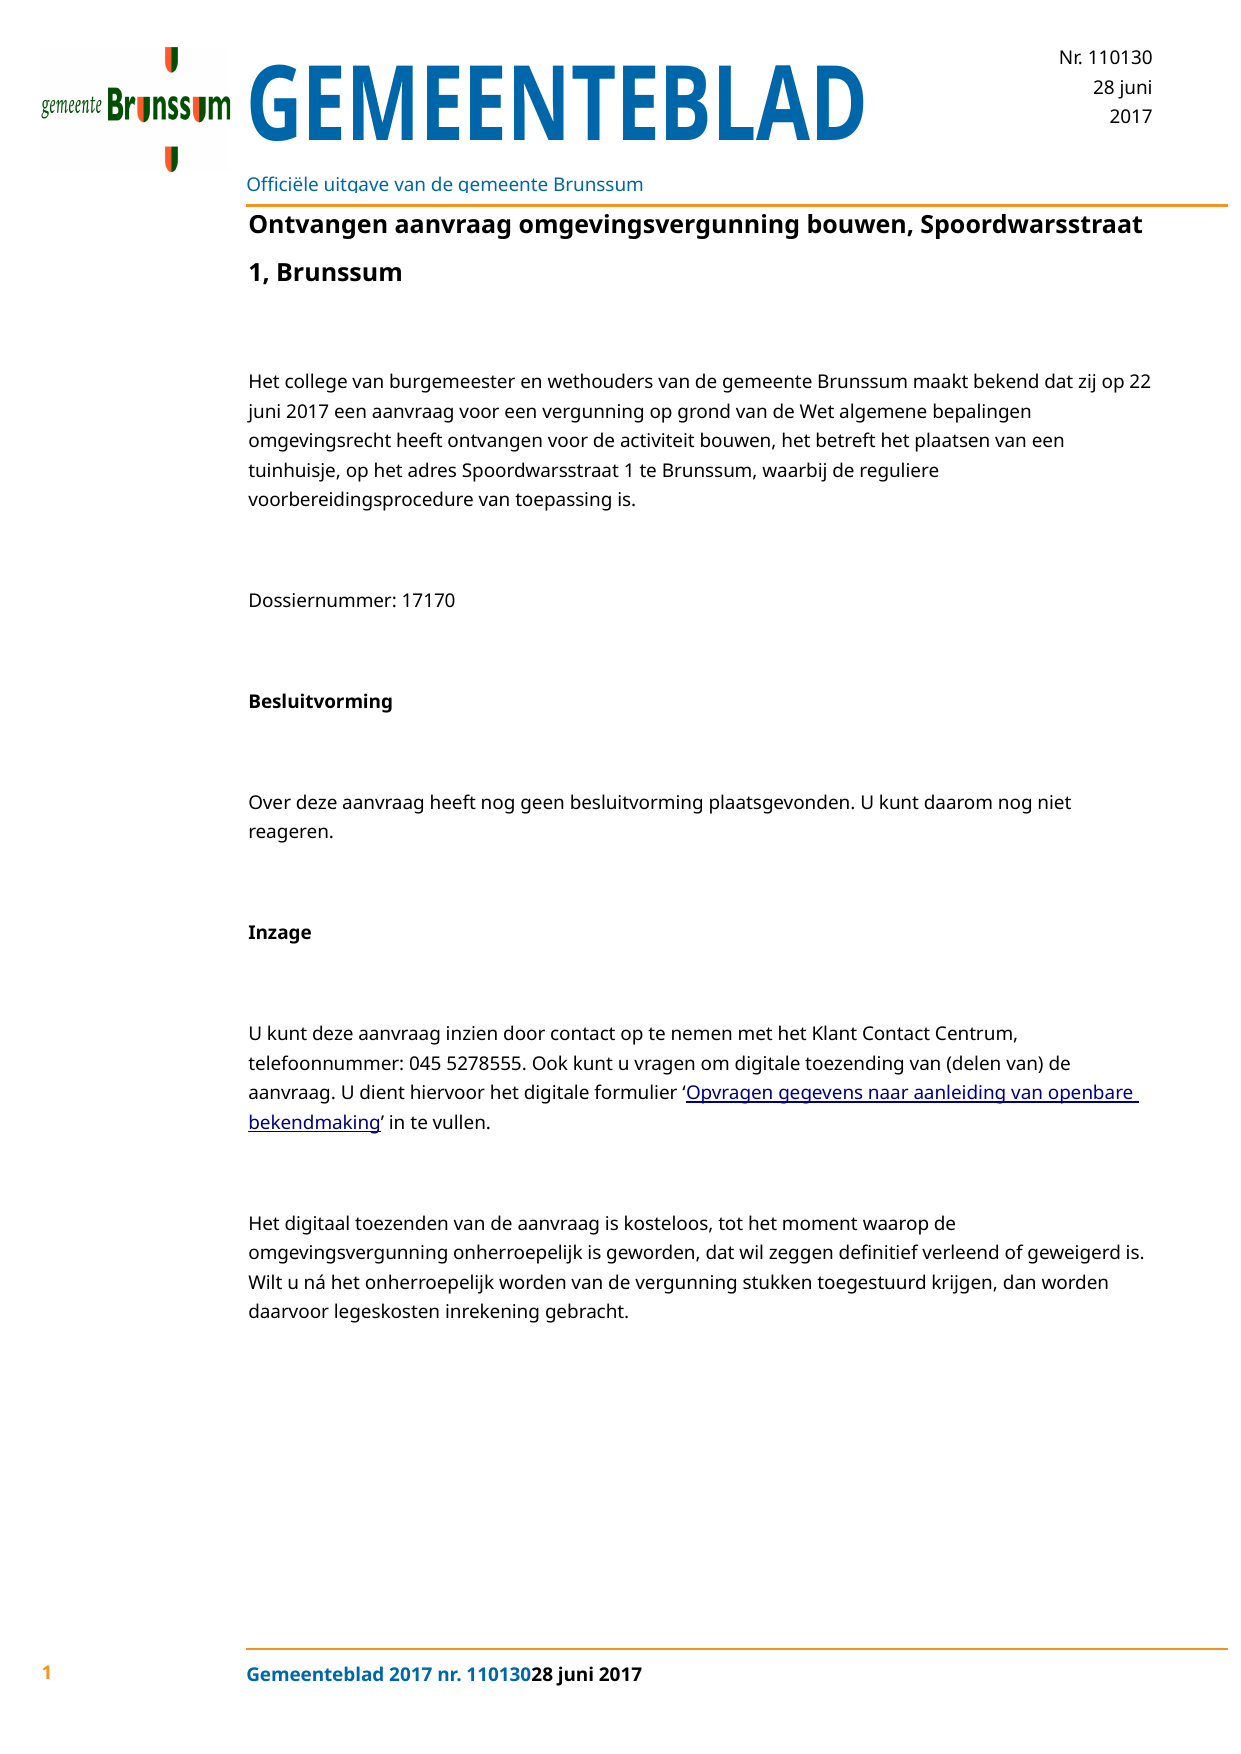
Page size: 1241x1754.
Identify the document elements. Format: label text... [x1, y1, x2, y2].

text Het digitaal toezenden van de aanvraag is kosteloos, tot het moment waarop de omgevingsvergunning onherroepelijk is geworden, dat wil zeggen definitief verleend of geweigerd is. Wilt u ná het onherroepelijk worden van de vergunning stukken toegestuurd krijgen, dan worden daarvoor legeskosten inrekening gebracht. [248, 1210, 1152, 1324]
text Ontvangen aanvraag omgevingsvergunning bouwen, Spoordwarsstraat 1, Brunssum [248, 207, 1152, 288]
text Over deze aanvraag heeft nog geen besluitvorming plaatsgevonden. U kunt daarom nog niet reageren. [248, 789, 1152, 844]
text Dossiernummer: 17170 [248, 587, 1152, 613]
text Inzage [248, 919, 1152, 945]
text U kunt deze aanvraag inzien door contact op te nemen met het Klant Contact Centrum, telefoonnummer: 045 5278555. Ook kunt u vragen om digitale toezending van (delen van) de aanvraag. U dient hiervoor het digitale formulier ‘Opvragen gegevens naar aanleiding van openbare bekendmaking’ in te vullen. [248, 1020, 1152, 1135]
text Het college van burgemeester en wethouders van de gemeente Brunssum maakt bekend dat zij op 22 juni 2017 een aanvraag voor een vergunning op grond van de Wet algemene bepalingen omgevingsrecht heeft ontvangen voor de activiteit bouwen, het betreft het plaatsen van een tuinhuisje, op het adres Spoordwarsstraat 1 te Brunssum, waarbij de reguliere voorbereidingsprocedure van toepassing is. [248, 368, 1152, 512]
picture [41, 47, 231, 172]
text Besluitvorming [248, 688, 1152, 714]
